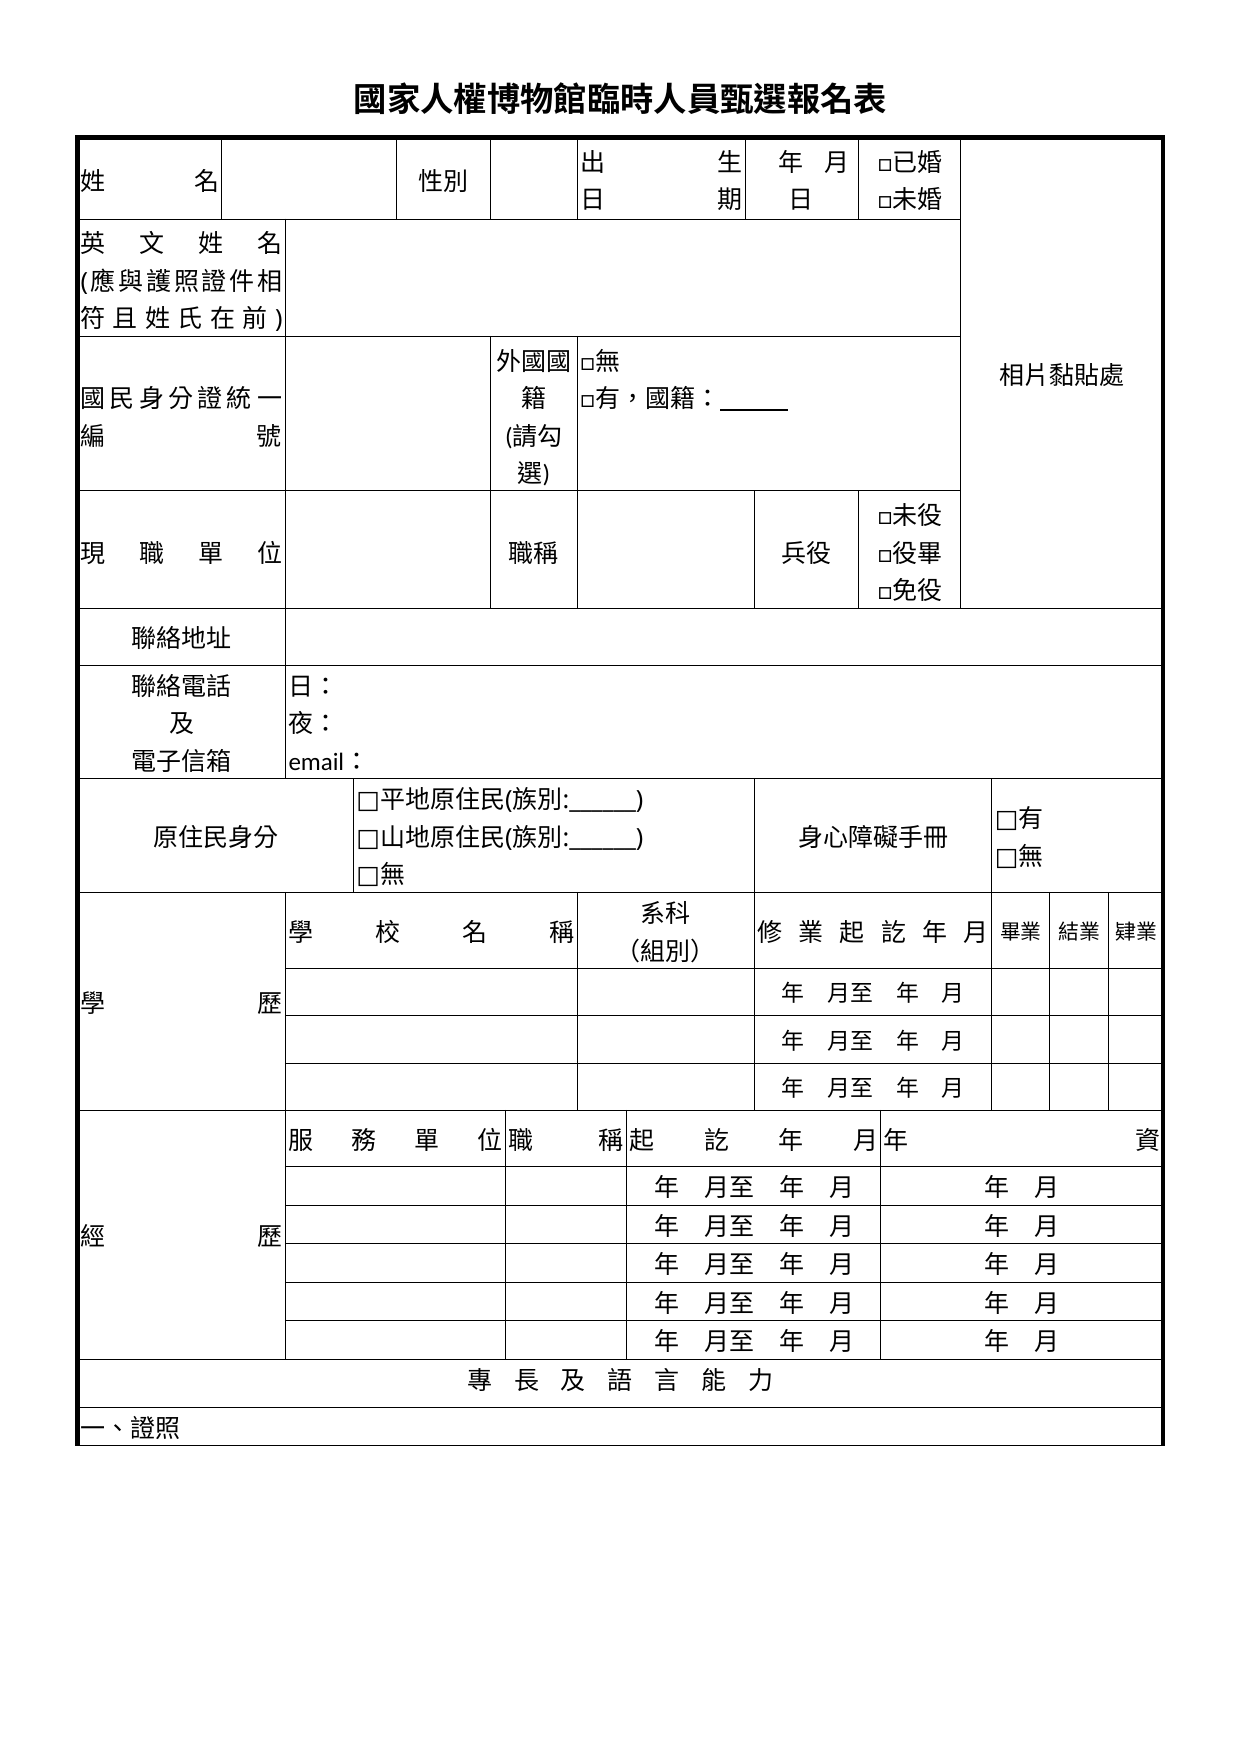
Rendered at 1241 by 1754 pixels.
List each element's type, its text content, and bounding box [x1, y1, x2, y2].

table_cell [1050, 1064, 1108, 1110]
table_cell 學歷 [80, 893, 285, 1110]
table_cell [506, 1206, 626, 1243]
table_cell 年 月至 年 月 [755, 969, 991, 1015]
table_cell 年資 [881, 1111, 1161, 1166]
table_cell [286, 220, 960, 336]
table_header 姓名 [80, 140, 221, 218]
text 國家人權博物館臨時人員甄選報名表 [187, 60, 1053, 135]
table_cell [506, 1321, 626, 1359]
table_cell [992, 1064, 1049, 1110]
table_cell 現職單位 [80, 491, 285, 608]
table_header 年 月 日 [746, 140, 858, 218]
table_cell [1050, 1016, 1108, 1062]
table_cell [578, 969, 754, 1015]
table_cell [1109, 969, 1161, 1015]
table_cell 服務單位 [286, 1111, 505, 1166]
table_cell [1050, 969, 1108, 1015]
table_cell [286, 1244, 505, 1282]
table_cell □無 □有，國籍： [578, 337, 960, 490]
table_header [491, 140, 577, 218]
table_cell 聯絡地址 [80, 609, 285, 665]
table_cell 聯絡電話 及 電子信箱 [80, 666, 285, 778]
table_cell 一、證照 [80, 1408, 1161, 1445]
table_cell 專長及語言能力 [80, 1360, 1161, 1407]
table_cell [286, 1167, 505, 1204]
table_cell [578, 1064, 754, 1110]
table_cell [286, 969, 577, 1015]
table_cell 國民身分證統一編號 [80, 337, 285, 490]
table_cell 身心障礙手冊 [755, 779, 991, 892]
table_cell [506, 1167, 626, 1204]
table_cell 年 月至 年 月 [627, 1167, 880, 1204]
table_cell [992, 969, 1049, 1015]
table_cell [286, 337, 490, 490]
table_cell 年 月 [881, 1283, 1161, 1320]
table_cell 外國國籍 (請勾選) [491, 337, 577, 490]
table_cell □未役 □役畢 □免役 [859, 491, 960, 608]
table_cell 年 月 [881, 1321, 1161, 1359]
table_cell 年 月至 年 月 [627, 1283, 880, 1320]
table_cell 年 月至 年 月 [755, 1016, 991, 1062]
table_cell 系科 （組別） [578, 893, 754, 968]
table_cell 畢業 [992, 893, 1049, 968]
table_cell 結業 [1050, 893, 1108, 968]
table_cell [992, 1016, 1049, 1062]
table_cell □平地原住民(族別:______) □山地原住民(族別:______) □無 [354, 779, 754, 892]
table_cell [578, 1016, 754, 1062]
table_cell 年 月至 年 月 [627, 1244, 880, 1282]
table_cell 年 月 [881, 1167, 1161, 1204]
table_cell [506, 1244, 626, 1282]
table_cell 兵役 [755, 491, 858, 608]
table_cell 修業起訖年月 [755, 893, 991, 968]
table_cell [286, 609, 1161, 665]
table_cell 學校名稱 [286, 893, 577, 968]
table_header □已婚 □未婚 [859, 140, 960, 218]
table_header 相片黏貼處 [961, 140, 1161, 608]
table_header 出生 日期 [578, 140, 745, 218]
table_header [222, 140, 396, 218]
table_cell 年 月 [881, 1244, 1161, 1282]
table_cell [286, 491, 490, 608]
table_cell [286, 1283, 505, 1320]
table_cell 起訖年月 [627, 1111, 880, 1166]
table_cell 職稱 [506, 1111, 626, 1166]
table_cell [1109, 1064, 1161, 1110]
table_cell 年 月至 年 月 [627, 1321, 880, 1359]
table_cell [578, 491, 754, 608]
table_cell 日： 夜： email： [286, 666, 1161, 778]
table_cell [286, 1206, 505, 1243]
table_cell [286, 1064, 577, 1110]
table_cell [286, 1321, 505, 1359]
table_cell 英文姓名 (應與護照證件相符且姓氏在前) [80, 220, 285, 336]
table_cell [286, 1016, 577, 1062]
table_cell 年 月至 年 月 [627, 1206, 880, 1243]
table_cell [506, 1283, 626, 1320]
table_cell 肄業 [1109, 893, 1161, 968]
table_cell 年 月 [881, 1206, 1161, 1243]
table_cell [1109, 1016, 1161, 1062]
table_cell 職稱 [491, 491, 577, 608]
table_cell 原住民身分 [80, 779, 353, 892]
table_cell □有 □無 [992, 779, 1161, 892]
table_header 性別 [397, 140, 490, 218]
table_cell 經歷 [80, 1111, 285, 1359]
table_cell 年 月至 年 月 [755, 1064, 991, 1110]
